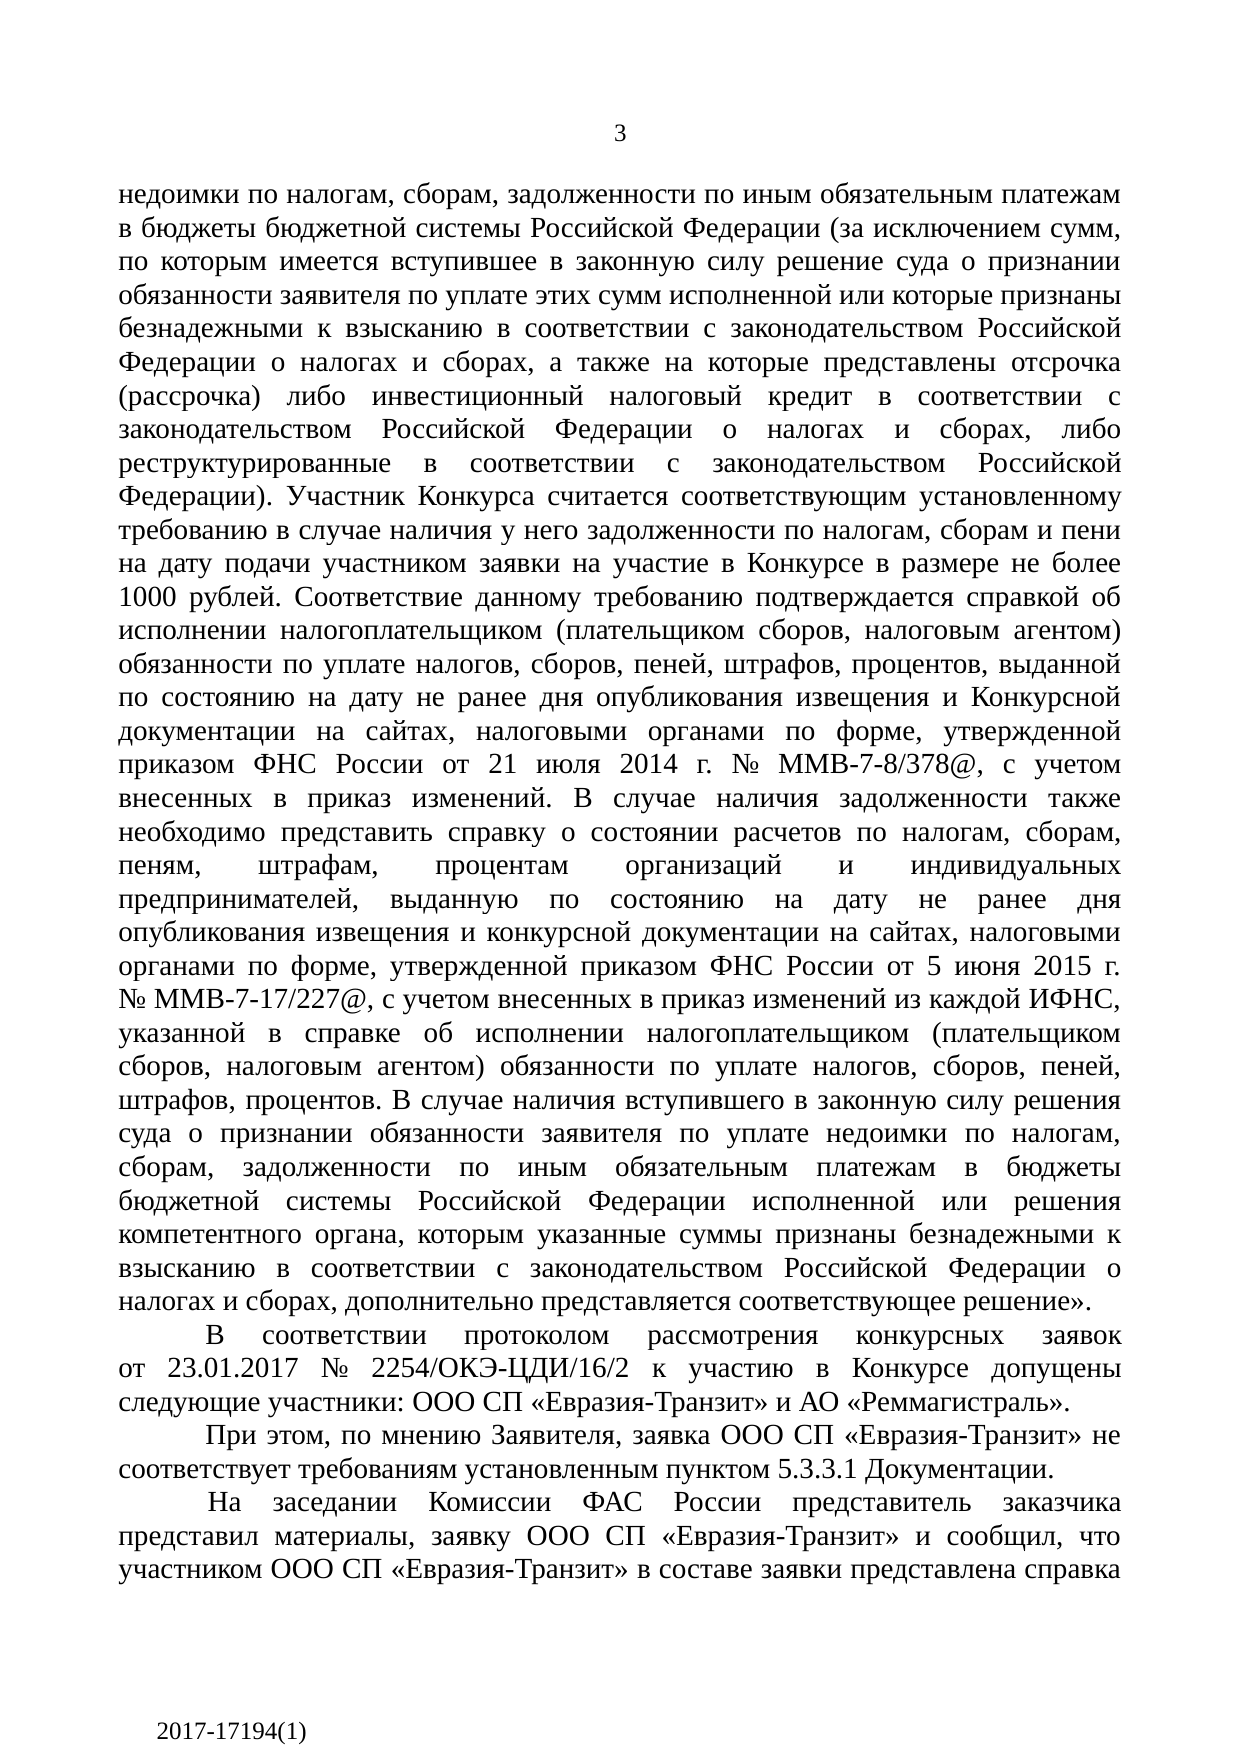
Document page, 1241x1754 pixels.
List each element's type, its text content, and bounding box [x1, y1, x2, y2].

text недоимки по налогам, сборам, задолженности по иным обязательным платежам в бюджеты бюджетной системы Российской Федерации (за исключением сумм, по которым имеется вступившее в законную силу решение суда о признании обязанности заявителя по уплате этих сумм исполненной или которые признаны безнадежными к взысканию в соответствии с законодательством Российской Федерации о налогах и сборах, а также на которые представлены отсрочка (рассрочка) либо инвестиционный налоговый кредит в соответствии с законодательством Российской Федерации о налогах и сборах, либо реструктурированные в соответствии с законодательством Российской Федерации). Участник Конкурса считается соответствующим установленному требованию в случае наличия у него задолженности по налогам, сборам и пени на дату подачи участником заявки на участие в Конкурсе в размере не более 1000 рублей. Соответствие данному требованию подтверждается справкой об исполнении налогоплательщиком (плательщиком сборов, налоговым агентом) обязанности по уплате налогов, сборов, пеней, штрафов, процентов, выданной по состоянию на дату не ранее дня опубликования извещения и Конкурсной документации на сайтах, налоговыми органами по форме, утвержденной приказом ФНС России от 21 июля 2014 г. № ММВ-7-8/378@, с учетом внесенных в приказ изменений. В случае наличия задолженности также необходимо представить справку о состоянии расчетов по налогам, сборам, пеням, штрафам, процентам организаций и индивидуальных предпринимателей, выданную по состоянию на дату не ранее дня опубликования извещения и конкурсной документации на сайтах, налоговыми органами по форме, утвержденной приказом ФНС России от 5 июня 2015 г. № ММВ-7-17/227@, с учетом внесенных в приказ изменений из каждой ИФНС, указанной в справке об исполнении налогоплательщиком (плательщиком сборов, налоговым агентом) обязанности по уплате налогов, сборов, пеней, штрафов, процентов. В случае наличия вступившего в законную силу решения суда о признании обязанности заявителя по уплате недоимки по налогам, сборам, задолженности по иным обязательным платежам в бюджеты бюджетной системы Российской Федерации исполненной или решения компетентного органа, которым указанные суммы признаны безнадежными к взысканию в соответствии с законодательством Российской Федерации о налогах и сборах, дополнительно представляется соответствующее решение». [118, 176, 1122, 1317]
text В соответствии протоколом рассмотрения конкурсных заявок от 23.01.2017 № 2254/ОКЭ-ЦДИ/16/2 к участию в Конкурсе допущены следующие участники: ООО СП «Евразия-Транзит» и АО «Реммагистраль». [118, 1317, 1122, 1417]
text При этом, по мнению Заявителя, заявка ООО СП «Евразия-Транзит» не соответствует требованиям установленным пунктом 5.3.3.1 Документации. [118, 1417, 1122, 1484]
text На заседании Комиссии ФАС России представитель заказчика представил материалы, заявку ООО СП «Евразия-Транзит» и сообщил, что участником ООО СП «Евразия-Транзит» в составе заявки представлена справка [118, 1484, 1122, 1585]
